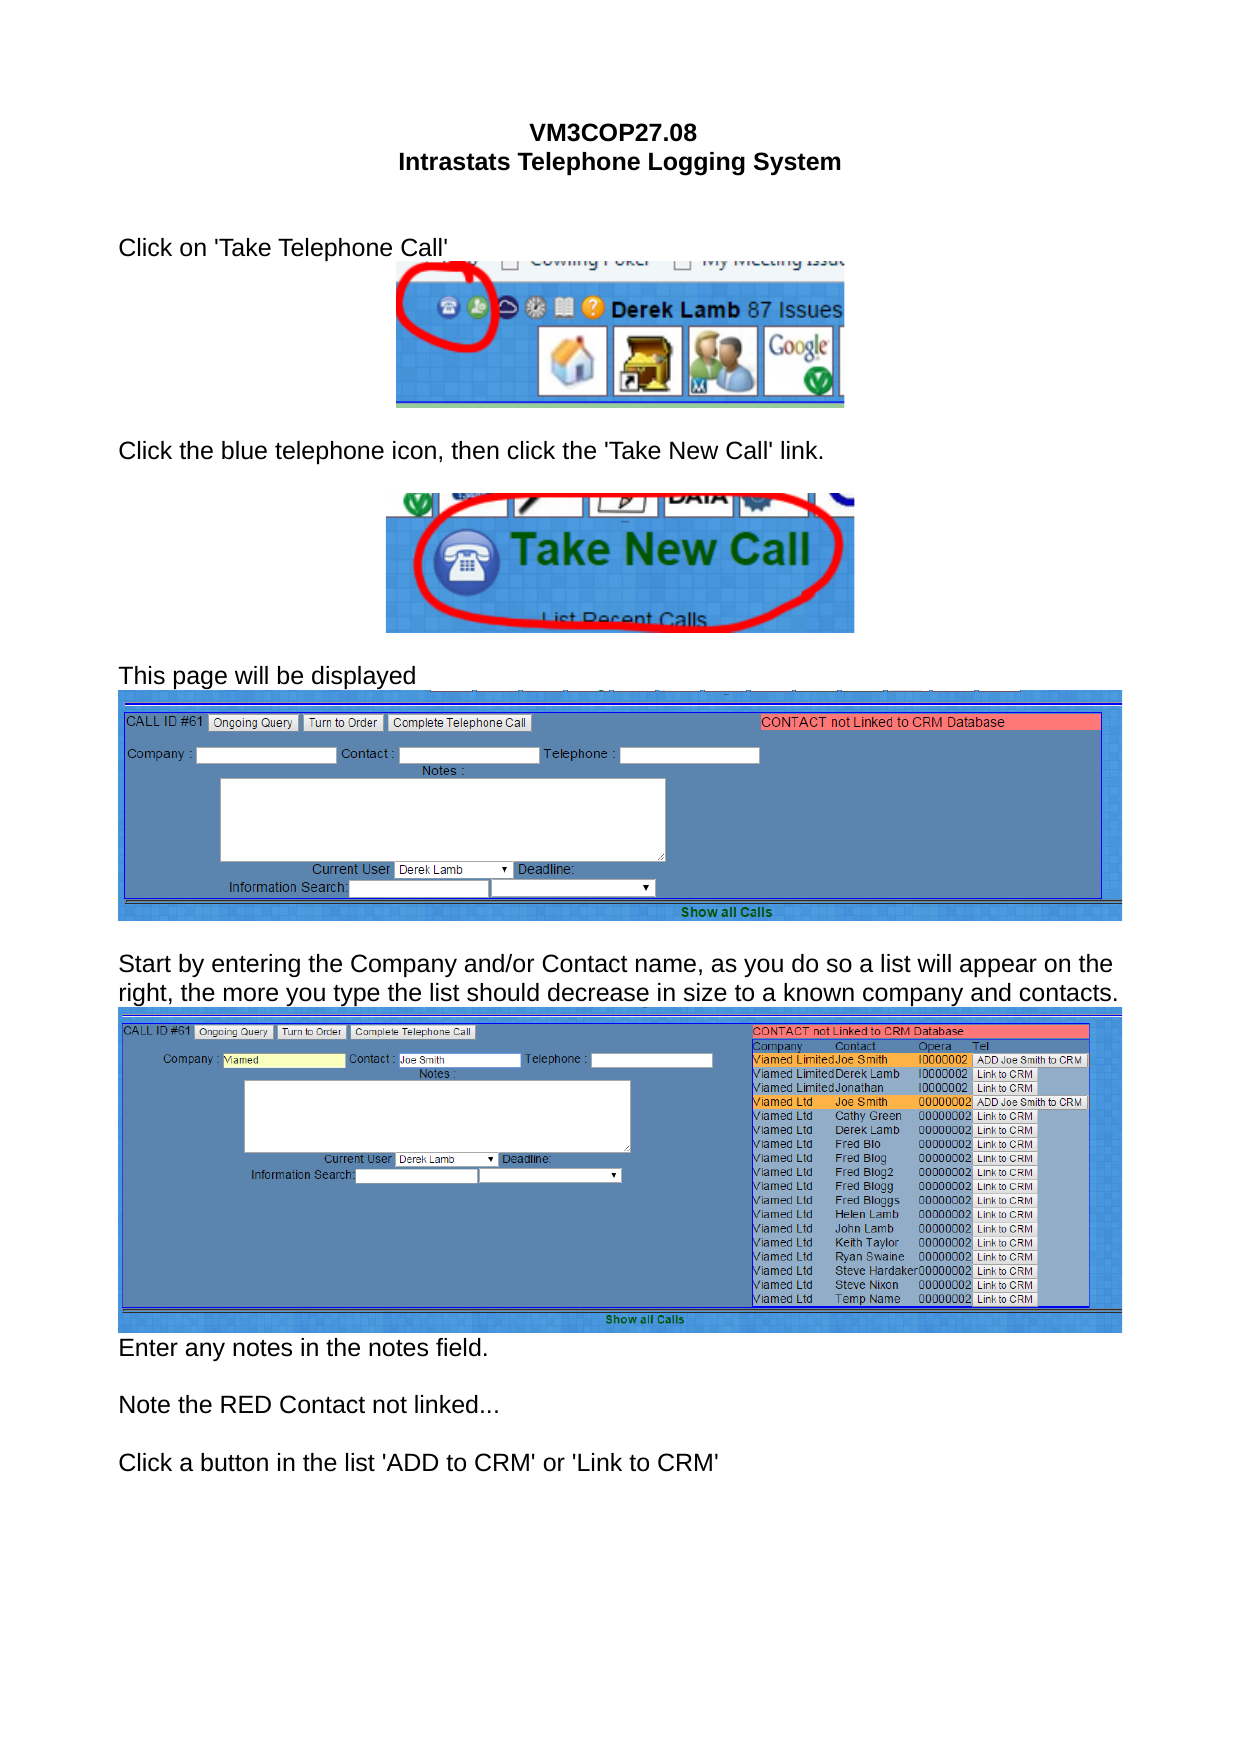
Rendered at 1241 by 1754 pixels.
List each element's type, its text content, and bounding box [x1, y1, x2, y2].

text Start by entering the Company and/or Contact name, as you do so a list will appear on the right, the more you type the list should decrease in size to a known company and contacts. [118, 949, 1122, 1007]
text This page will be displayed [118, 661, 1122, 690]
text Note the RED Contact not linked... [118, 1390, 1122, 1419]
text Intrastats Telephone Logging System [118, 147, 1122, 176]
text Click on 'Take Telephone Call' [118, 233, 1122, 262]
text Click a button in the list 'ADD to CRM' or 'Link to CRM' [118, 1448, 1122, 1477]
text VM3COP27.08 [118, 118, 1122, 147]
text Click the blue telephone icon, then click the 'Take New Call' link. [118, 436, 1122, 465]
text Enter any notes in the notes field. [118, 1333, 1122, 1362]
